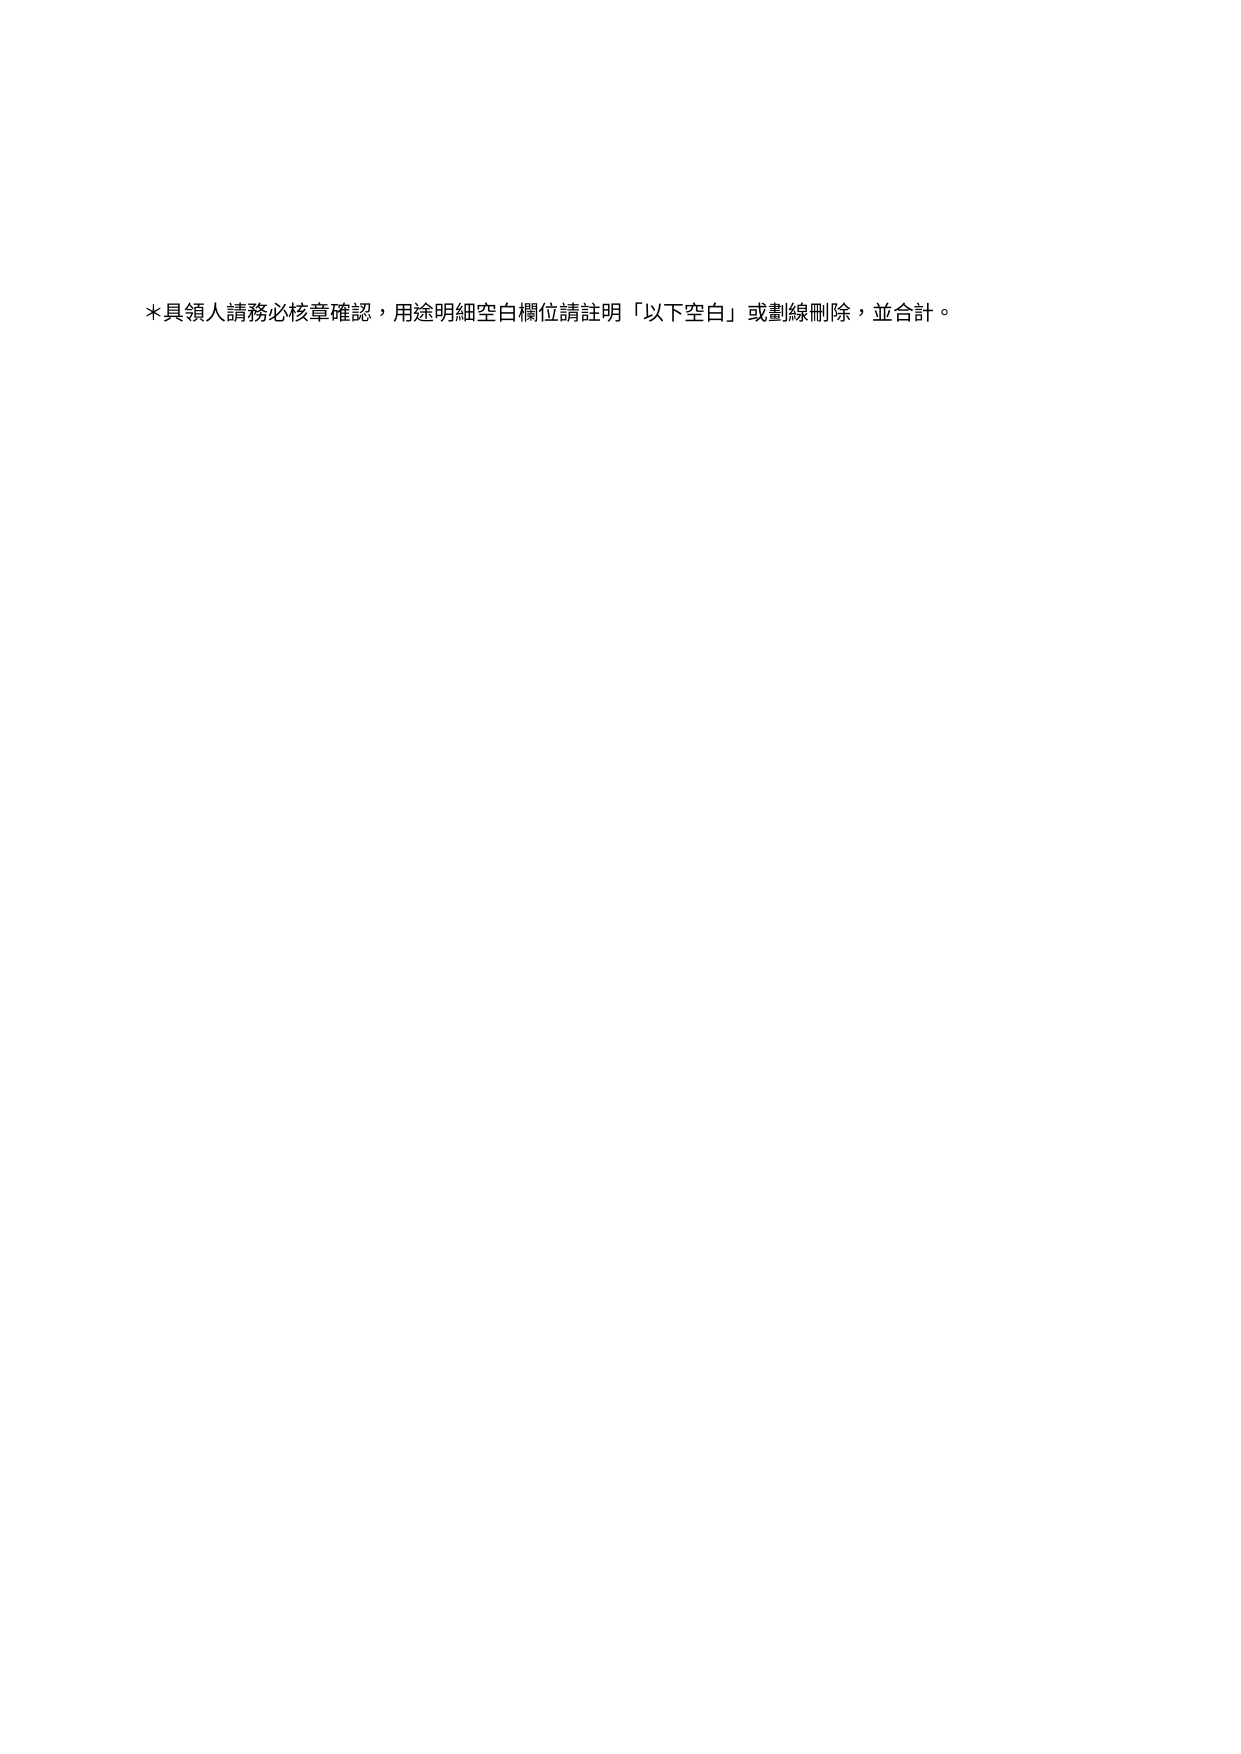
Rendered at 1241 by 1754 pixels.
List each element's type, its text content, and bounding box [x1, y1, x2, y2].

text ＊具領人請務必核章確認，用途明細空白欄位請註明「以下空白」或劃線刪除，並合計。 [143, 270, 1053, 332]
